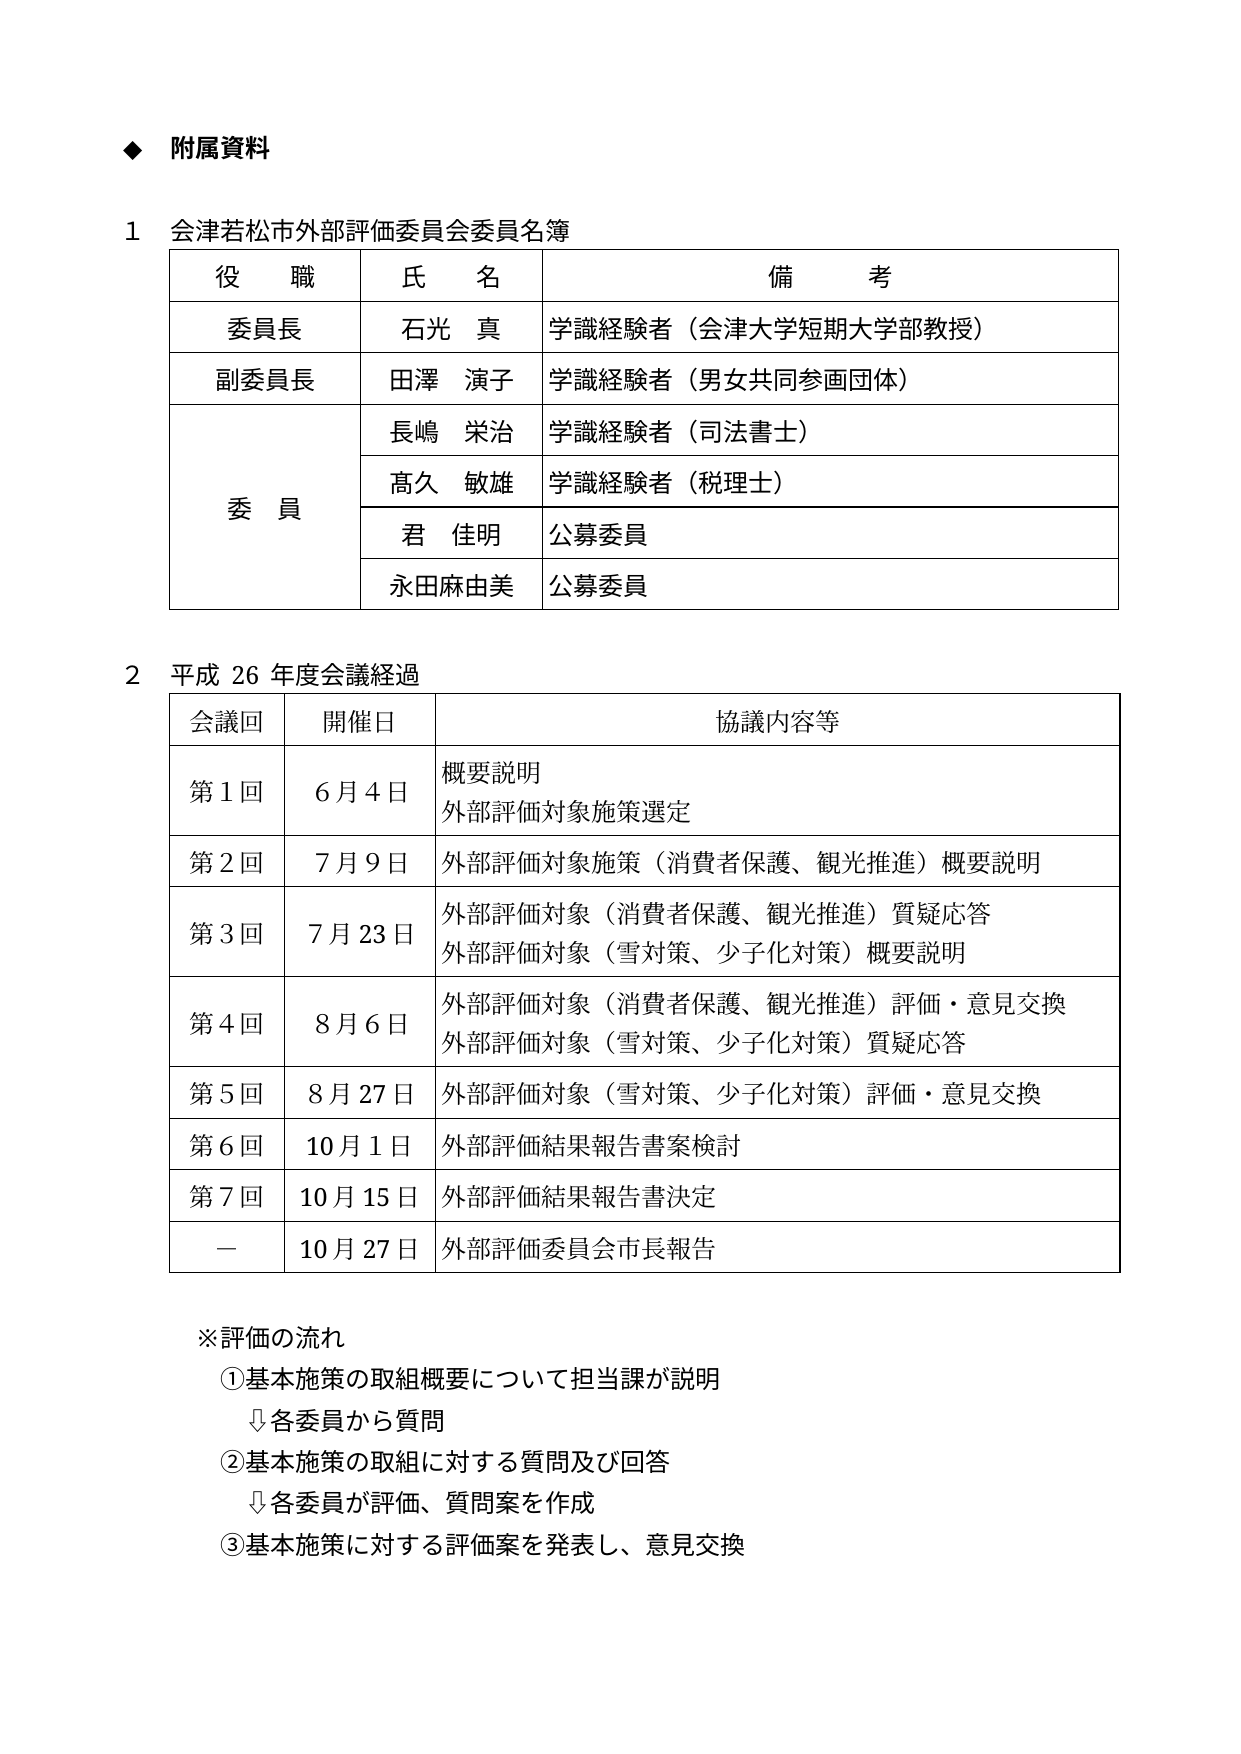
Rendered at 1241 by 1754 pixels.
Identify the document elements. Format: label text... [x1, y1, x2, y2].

table_cell 外部評価委員会市長報告 [436, 1222, 1119, 1272]
text ◆ 附属資料 [120, 125, 1120, 166]
table_cell 学識経験者（会津大学短期大学部教授） [543, 302, 1118, 352]
table_cell 石光 真 [361, 302, 542, 352]
table_cell ７月23日 [285, 887, 435, 976]
table_cell 学識経験者（司法書士） [543, 405, 1118, 455]
text １ 会津若松市外部評価委員会委員名簿 [120, 208, 1120, 249]
table_cell 永田麻由美 [361, 559, 542, 609]
table_cell 第３回 [170, 887, 284, 976]
table_cell ６月４日 [285, 746, 435, 835]
text ①基本施策の取組概要について担当課が説明 [171, 1356, 1120, 1397]
table_cell 10月１日 [285, 1119, 435, 1169]
table_cell 外部評価対象（消費者保護、観光推進）評価・意見交換 外部評価対象（雪対策、少子化対策）質疑応答 [436, 977, 1119, 1066]
table_header 開催日 [285, 694, 435, 745]
table_cell 第６回 [170, 1119, 284, 1169]
table_cell 10月15日 [285, 1170, 435, 1221]
table_cell ８月27日 [285, 1067, 435, 1118]
table_cell 副委員長 [170, 353, 360, 403]
table_header 氏 名 [361, 250, 542, 301]
table_header 備 考 [543, 250, 1118, 301]
table_cell 概要説明 外部評価対象施策選定 [436, 746, 1119, 835]
table_cell 公募委員 [543, 508, 1118, 558]
table_cell 学識経験者（男女共同参画団体） [543, 353, 1118, 403]
table_cell 第４回 [170, 977, 284, 1066]
text ⇩各委員が評価、質問案を作成 [171, 1480, 1120, 1522]
table_cell 委員長 [170, 302, 360, 352]
table_header 協議内容等 [436, 694, 1119, 745]
text ③基本施策に対する評価案を発表し、意見交換 [171, 1522, 1120, 1563]
table_header 役 職 [170, 250, 360, 301]
table_cell ８月６日 [285, 977, 435, 1066]
table_cell 長嶋 栄治 [361, 405, 542, 455]
table_cell 外部評価対象施策（消費者保護、観光推進）概要説明 [436, 836, 1119, 886]
table_cell 田澤 演子 [361, 353, 542, 403]
text ②基本施策の取組に対する質問及び回答 [171, 1439, 1120, 1480]
table_cell － [170, 1222, 284, 1272]
table_cell 学識経験者（税理士） [543, 456, 1118, 506]
table_cell 髙久 敏雄 [361, 456, 542, 506]
text ⇩各委員から質問 [171, 1397, 1120, 1439]
table_cell 外部評価結果報告書案検討 [436, 1119, 1119, 1169]
table_cell 外部評価対象（消費者保護、観光推進）質疑応答 外部評価対象（雪対策、少子化対策）概要説明 [436, 887, 1119, 976]
table_cell 第７回 [170, 1170, 284, 1221]
table_cell 第５回 [170, 1067, 284, 1118]
table_cell 外部評価対象（雪対策、少子化対策）評価・意見交換 [436, 1067, 1119, 1118]
table_cell 公募委員 [543, 559, 1118, 609]
table_cell 外部評価結果報告書決定 [436, 1170, 1119, 1221]
text ※評価の流れ [171, 1314, 1120, 1356]
table_cell 第１回 [170, 746, 284, 835]
text ２ 平成26年度会議経過 [120, 652, 1120, 693]
table_cell 委 員 [170, 405, 360, 609]
table_cell 第２回 [170, 836, 284, 886]
table_cell 10月27日 [285, 1222, 435, 1272]
table_cell ７月９日 [285, 836, 435, 886]
table_header 会議回 [170, 694, 284, 745]
table_cell 君 佳明 [361, 508, 542, 558]
